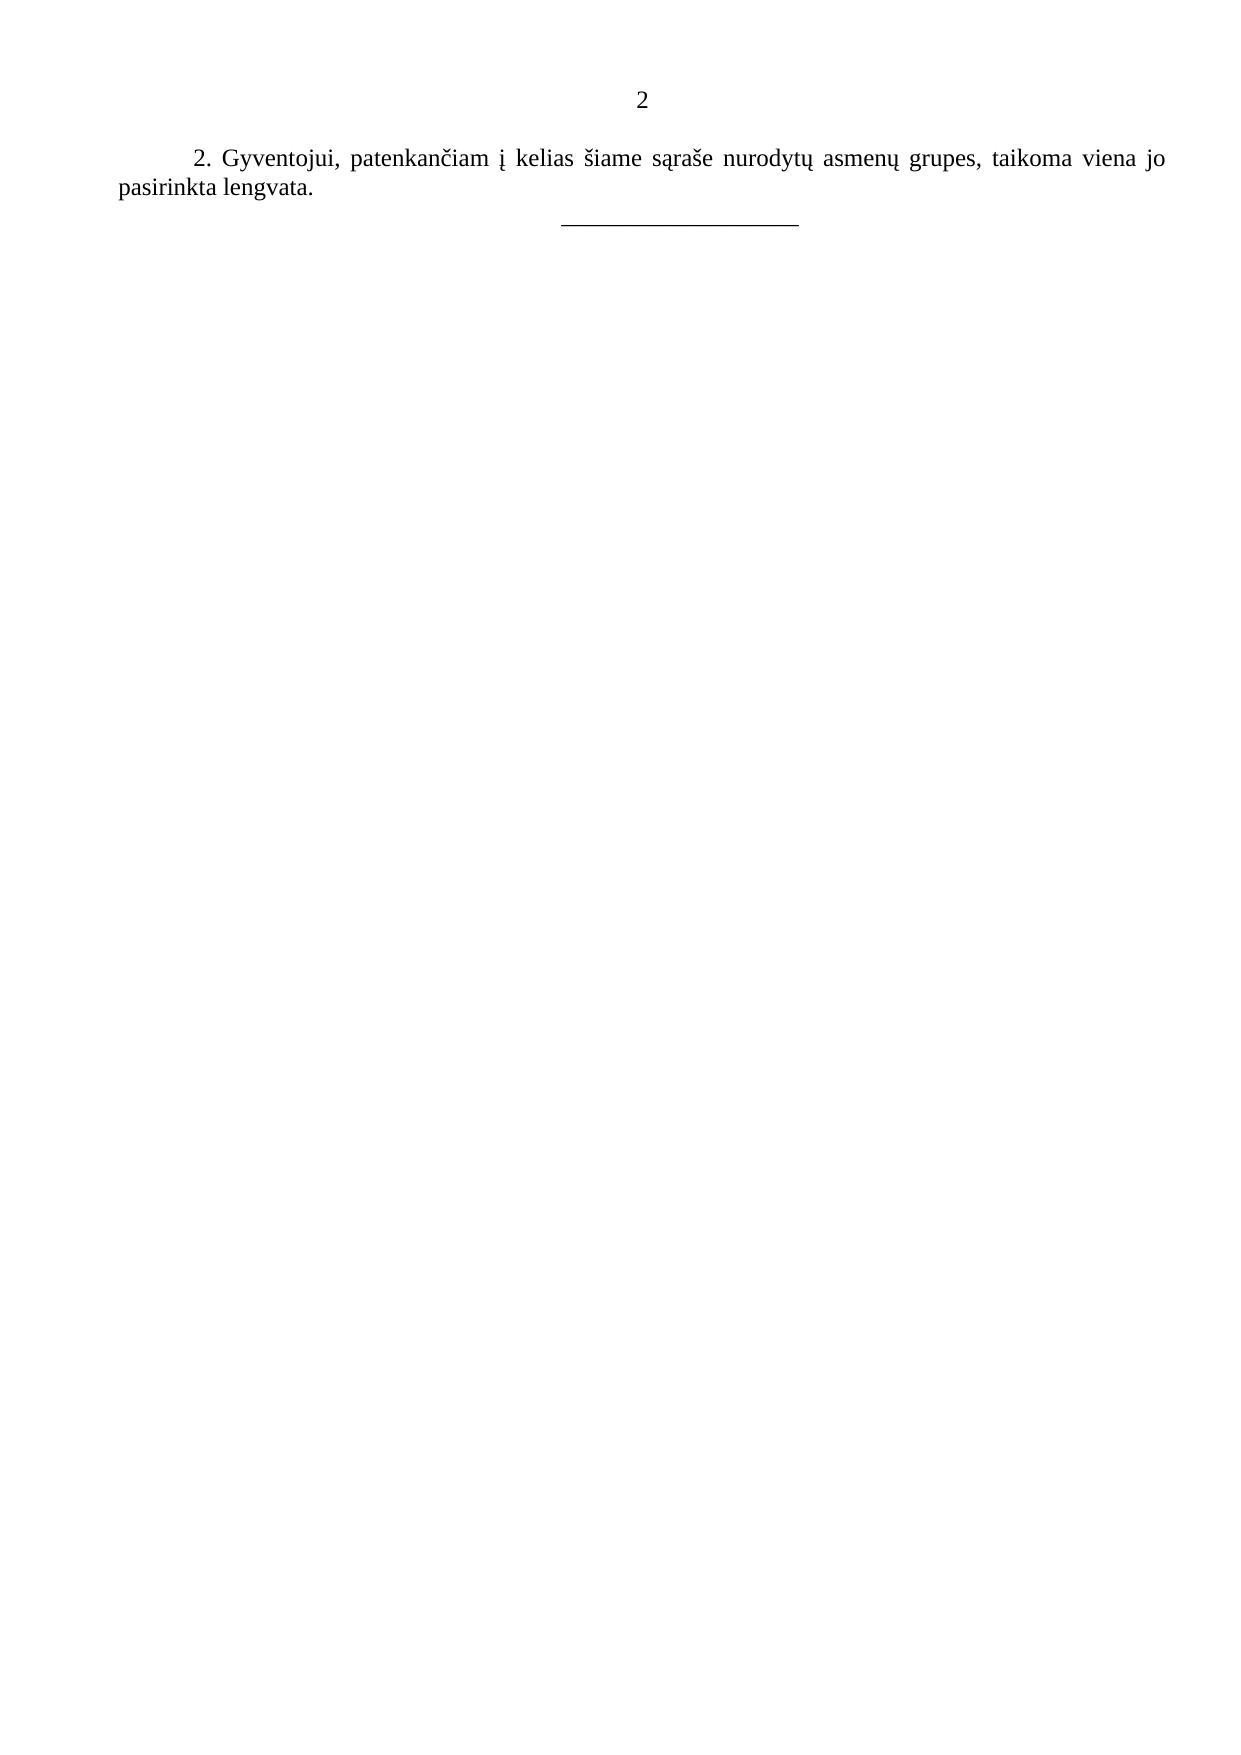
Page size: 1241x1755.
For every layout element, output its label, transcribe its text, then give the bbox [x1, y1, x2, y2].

text 2. Gyventojui, patenkančiam į kelias šiame sąraše nurodytų asmenų grupes, taikoma viena jo pasirinkta lengvata. [118, 143, 1166, 201]
text ___________________ [118, 201, 1166, 229]
